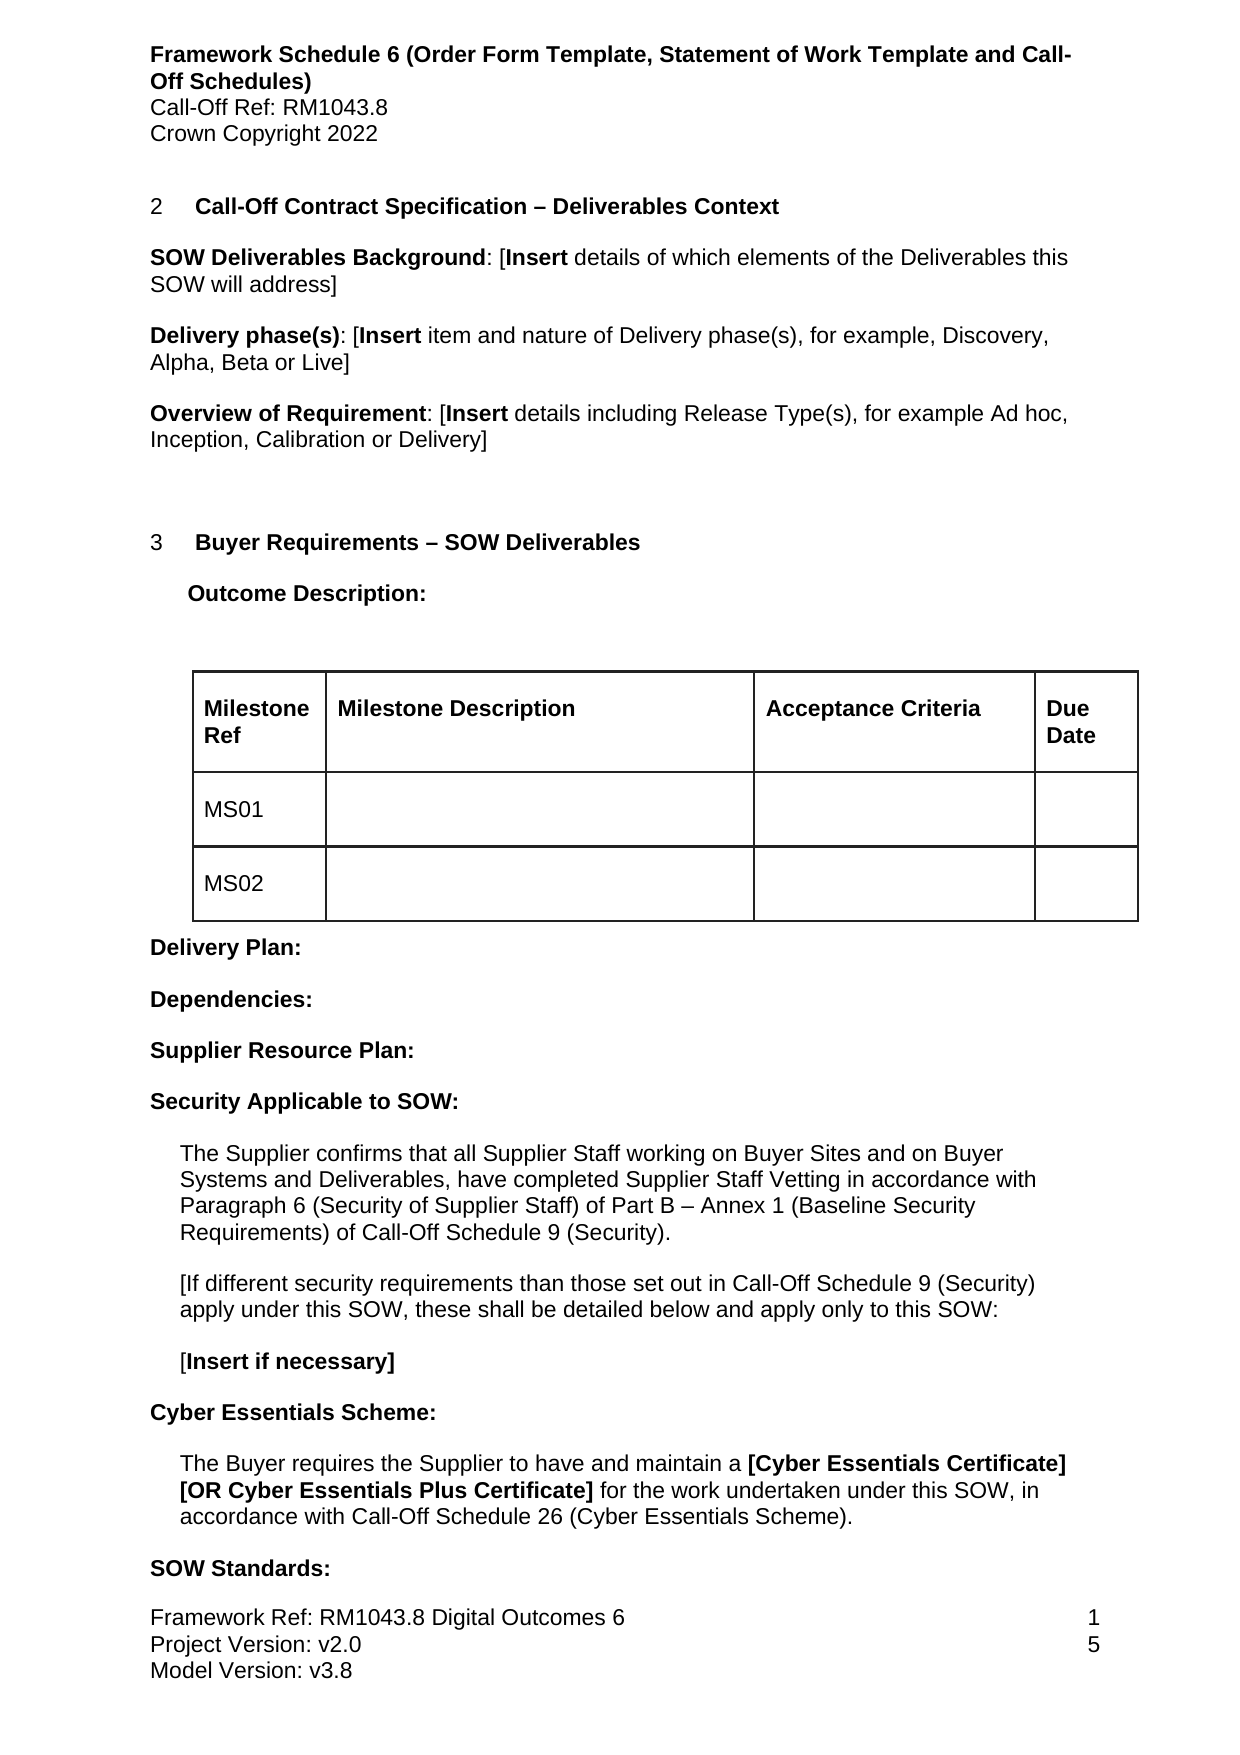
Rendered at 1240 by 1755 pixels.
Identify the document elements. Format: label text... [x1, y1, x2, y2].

table_header Milestone Description [327, 673, 753, 771]
text [Insert if necessary] [179, 1348, 1089, 1374]
text Overview of Requirement: [Insert details including Release Type(s), for example Ad hoc, Inception, Calibration or Delivery] [150, 400, 1089, 452]
table_header Due Date [1036, 673, 1137, 771]
table_cell [327, 773, 753, 845]
text Outcome Description: [187, 580, 1089, 607]
text Supplier Resource Plan: [150, 1037, 1089, 1063]
table_cell MS02 [194, 848, 325, 919]
table_cell MS01 [194, 773, 325, 845]
table_cell [755, 848, 1034, 919]
text SOW Deliverables Background: [Insert details of which elements of the Deliverables this SOW will address] [150, 244, 1089, 297]
table_cell [755, 773, 1034, 845]
text Delivery Plan: [150, 934, 1089, 961]
text The Supplier confirms that all Supplier Staff working on Buyer Sites and on Buyer Systems and Deliverables, have completed Supplier Staff Vetting in accordance with Paragraph 6 (Security of Supplier Staff) of Part B – Annex 1 (Baseline Security Requirements) of Call-Off Schedule 9 (Security). [179, 1139, 1089, 1245]
text The Buyer requires the Supplier to have and maintain a [Cyber Essentials Certificate][OR Cyber Essentials Plus Certificate] for the work undertaken under this SOW, in accordance with Call-Off Schedule 26 (Cyber Essentials Scheme). [179, 1450, 1089, 1529]
table_cell [1036, 773, 1137, 845]
table_cell [327, 848, 753, 919]
list Call-Off Contract Specification – Deliverables Context [150, 193, 1089, 219]
text [If different security requirements than those set out in Call-Off Schedule 9 (Security) apply under this SOW, these shall be detailed below and apply only to this SOW: [179, 1270, 1089, 1323]
table_header Acceptance Criteria [755, 673, 1034, 771]
text SOW Standards: [150, 1554, 1089, 1581]
text Security Applicable to SOW: [150, 1088, 1089, 1114]
list Buyer Requirements – SOW Deliverables [150, 529, 1089, 555]
text Delivery phase(s): [Insert item and nature of Delivery phase(s), for example, Discovery, Alpha, Beta or Live] [150, 322, 1089, 375]
text Cyber Essentials Scheme: [150, 1399, 1089, 1425]
table_cell [1036, 848, 1137, 919]
text Dependencies: [150, 986, 1089, 1012]
table_header Milestone Ref [194, 673, 325, 771]
